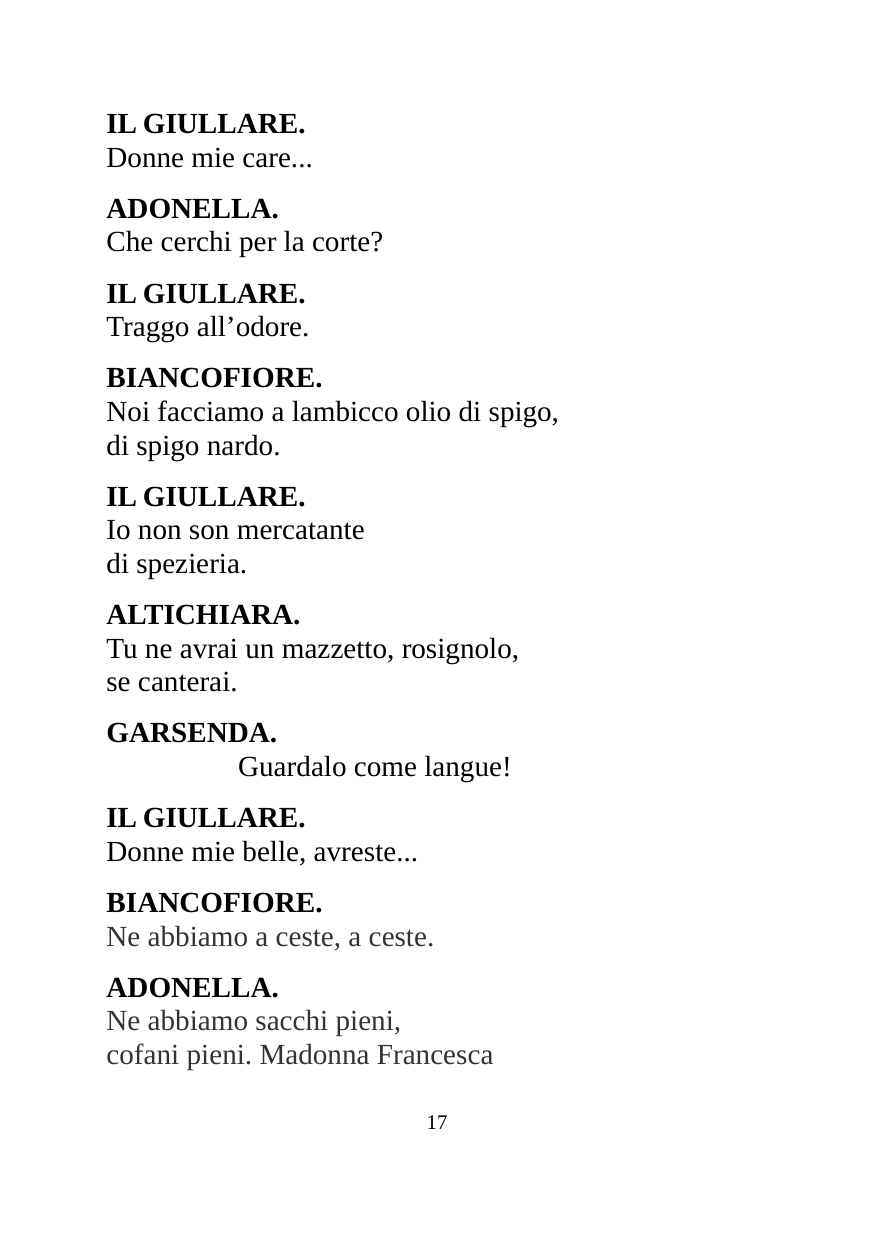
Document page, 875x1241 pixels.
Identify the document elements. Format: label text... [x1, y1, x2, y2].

text BIANCOFIORE. [106, 885, 767, 919]
text Donne mie care... [106, 140, 767, 173]
text Guardalo come langue! [238, 749, 767, 783]
text Noi facciamo a lambicco olio di spigo, di spigo nardo. [106, 394, 767, 461]
text Io non son mercatante di spezieria. [106, 512, 767, 579]
text Ne abbiamo a ceste, a ceste. [106, 919, 767, 952]
text ADONELLA. [106, 970, 767, 1003]
text Ne abbiamo sacchi pieni, cofani pieni. Madonna Francesca [106, 1003, 767, 1071]
text ALTICHIARA. [106, 597, 767, 631]
text IL GIULLARE. [106, 479, 767, 512]
text Tu ne avrai un mazzetto, rosignolo, se canterai. [106, 631, 767, 698]
text BIANCOFIORE. [106, 361, 767, 394]
text ADONELLA. [106, 191, 767, 224]
text GARSENDA. [106, 716, 767, 749]
text IL GIULLARE. [106, 276, 767, 309]
text Che cerchi per la corte? [106, 224, 767, 258]
text Donne mie belle, avreste... [106, 834, 767, 867]
text IL GIULLARE. [106, 800, 767, 834]
text Traggo all’odore. [106, 309, 767, 343]
text IL GIULLARE. [106, 106, 767, 140]
